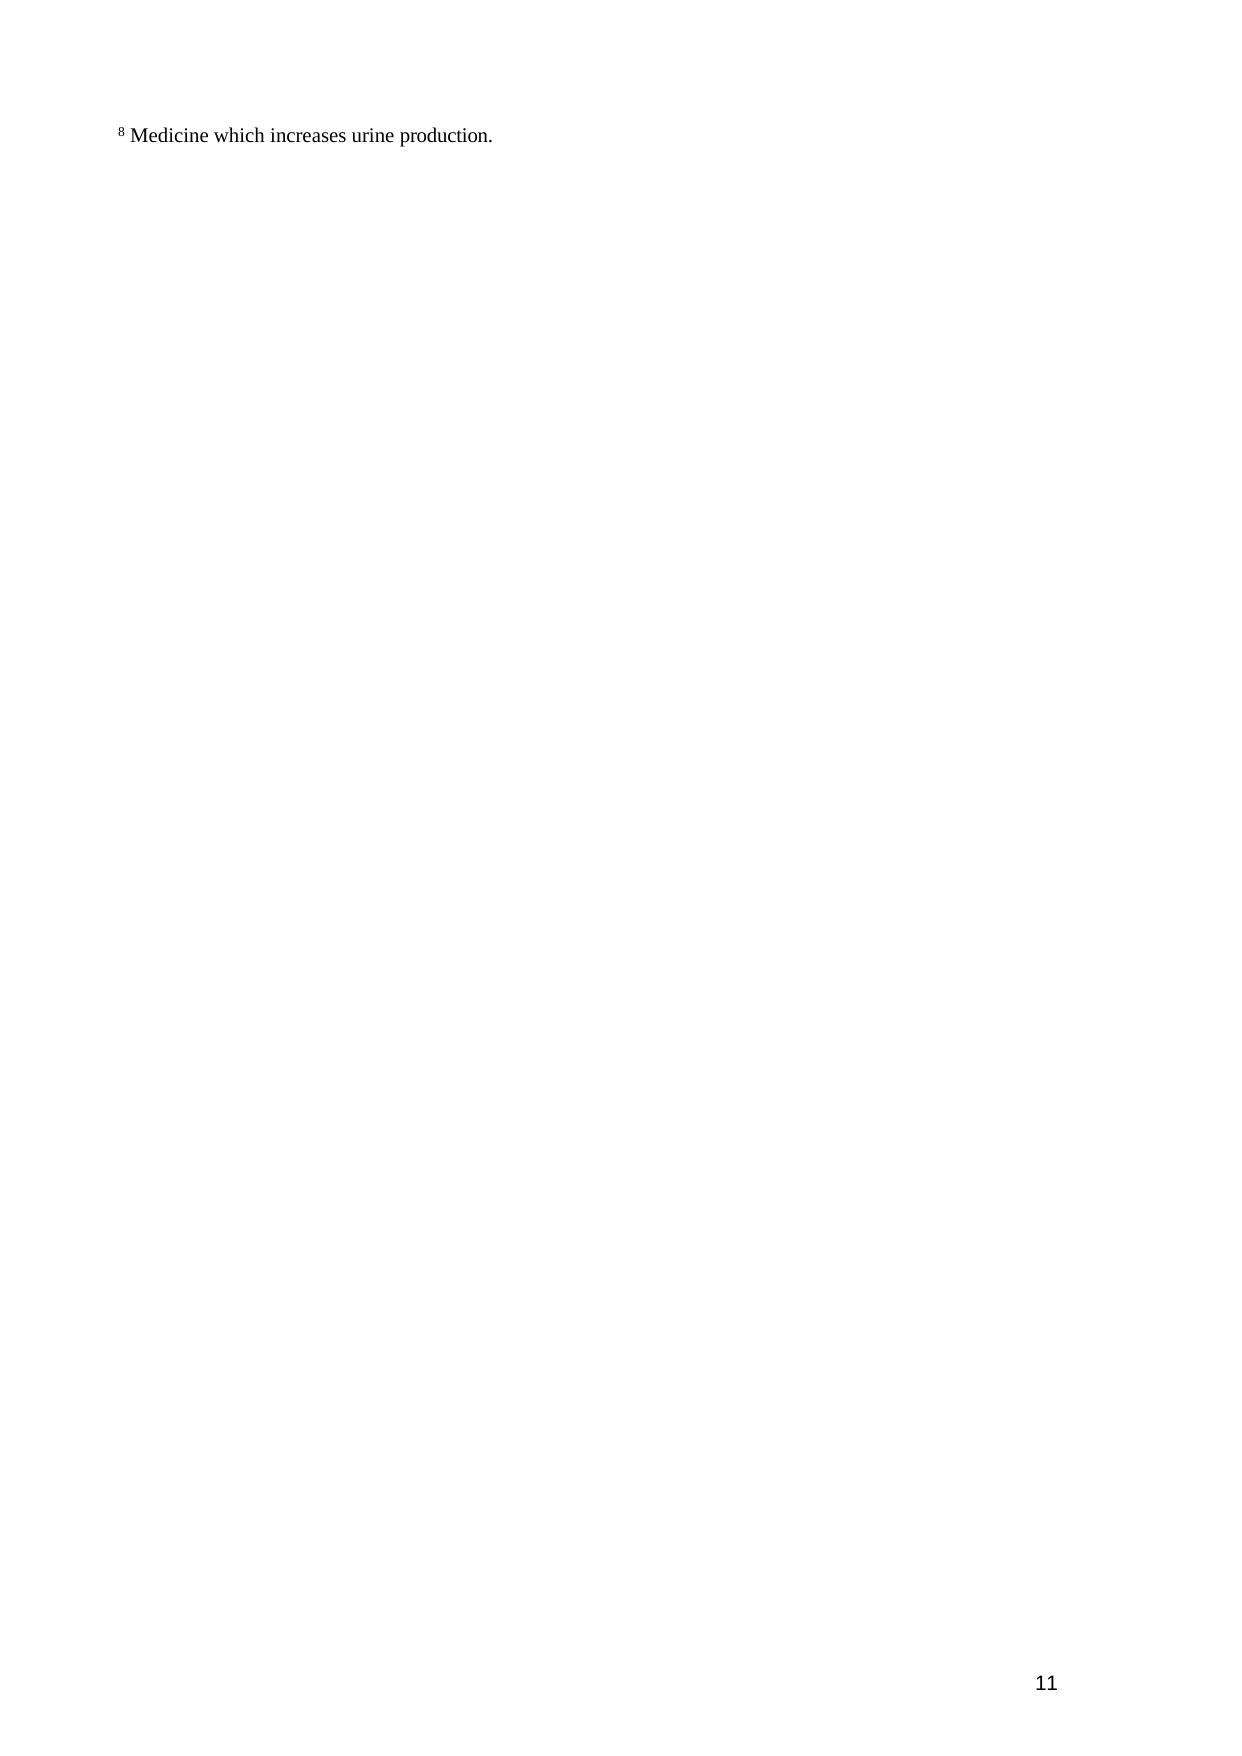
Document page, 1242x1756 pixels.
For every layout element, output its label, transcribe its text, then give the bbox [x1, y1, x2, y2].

text 8 Medicine which increases urine production. [118, 123, 1212, 147]
